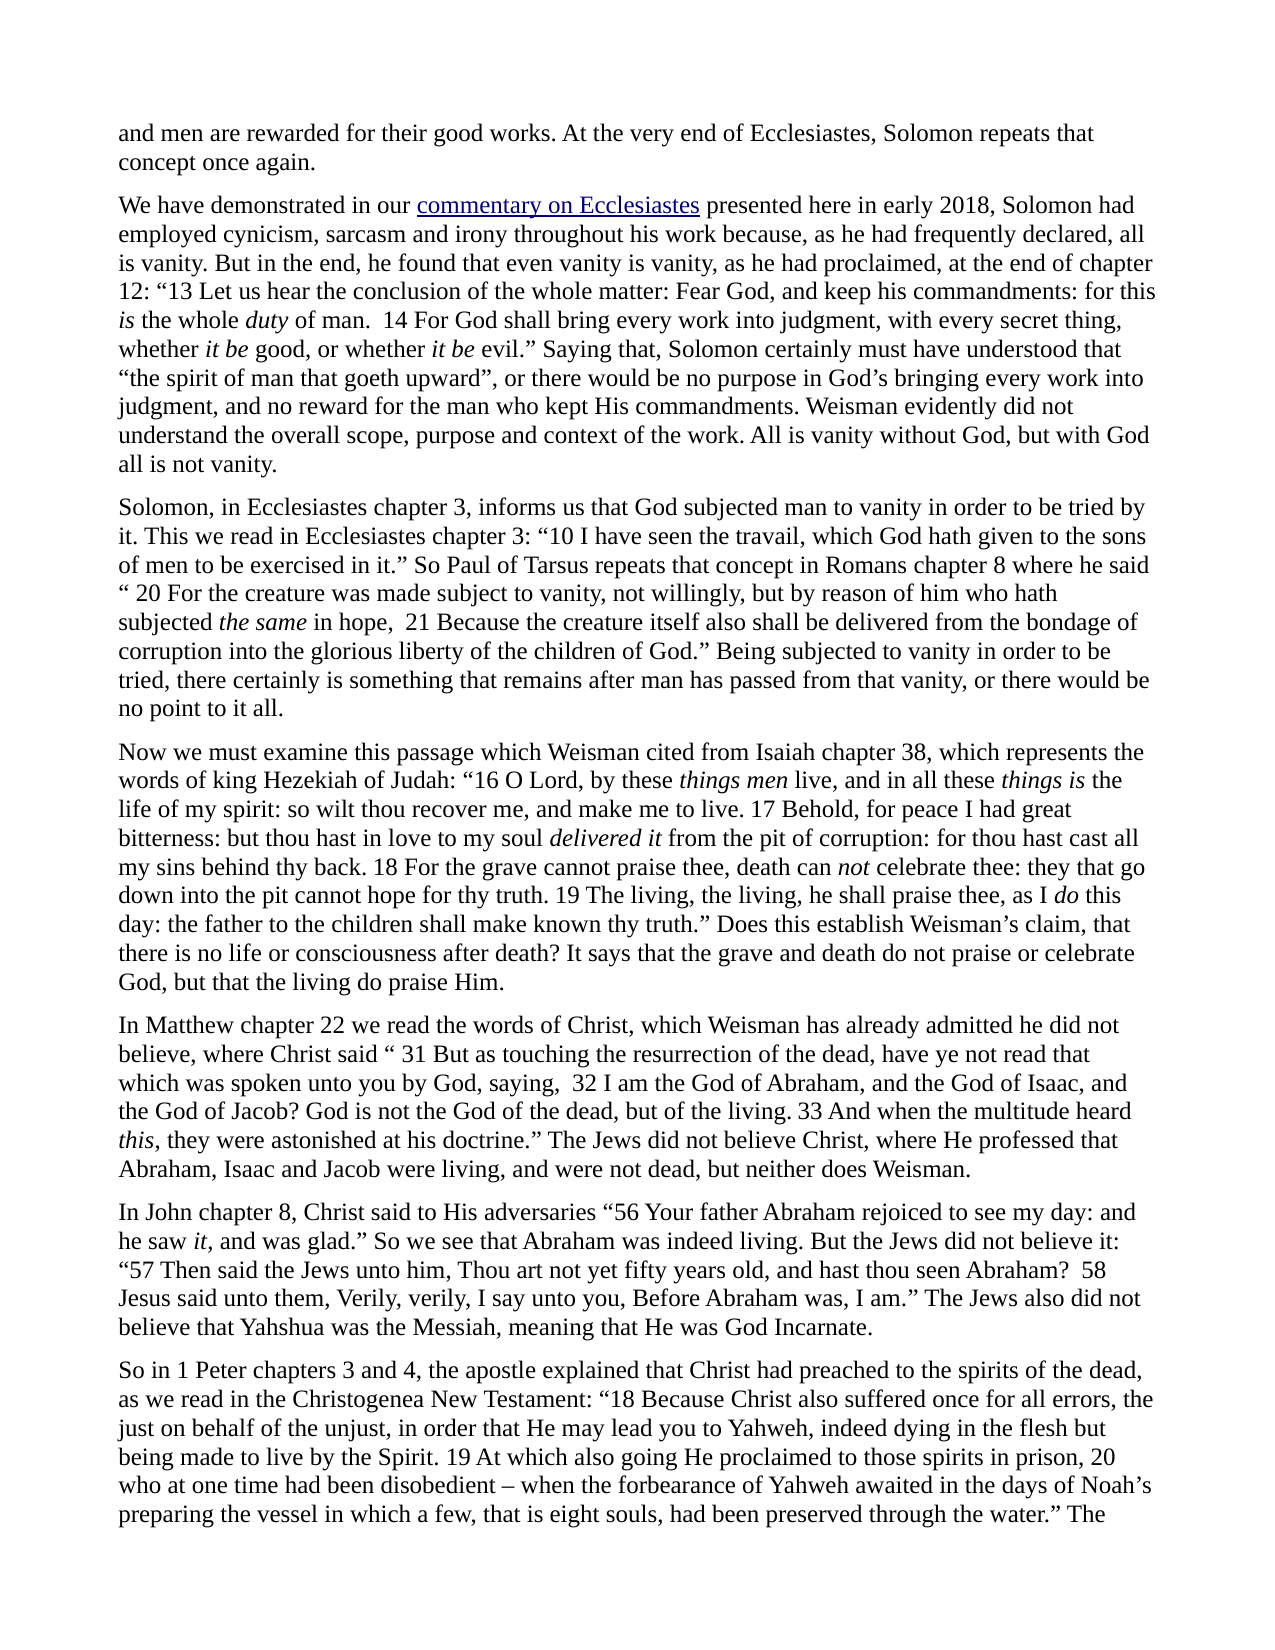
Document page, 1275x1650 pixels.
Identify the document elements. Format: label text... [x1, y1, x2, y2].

text and men are rewarded for their good works. At the very end of Ecclesiastes, Solomon repeats that concept once again. [118, 118, 1157, 176]
text In John chapter 8, Christ said to His adversaries “56 Your father Abraham rejoiced to see my day: and he saw it, and was glad.” So we see that Abraham was indeed living. But the Jews did not believe it: “57 Then said the Jews unto him, Thou art not yet fifty years old, and hast thou seen Abraham? 58 Jesus said unto them, Verily, verily, I say unto you, Before Abraham was, I am.” The Jews also did not believe that Yahshua was the Messiah, meaning that He was God Incarnate. [118, 1197, 1157, 1341]
text Solomon, in Ecclesiastes chapter 3, informs us that God subjected man to vanity in order to be tried by it. This we read in Ecclesiastes chapter 3: “10 I have seen the travail, which God hath given to the sons of men to be exercised in it.” So Paul of Tarsus repeats that concept in Romans chapter 8 where he said “ 20 For the creature was made subject to vanity, not willingly, but by reason of him who hath subjected the same in hope, 21 Because the creature itself also shall be delivered from the bondage of corruption into the glorious liberty of the children of God.” Being subjected to vanity in order to be tried, there certainly is something that remains after man has passed from that vanity, or there would be no point to it all. [118, 492, 1157, 722]
text So in 1 Peter chapters 3 and 4, the apostle explained that Christ had preached to the spirits of the dead, as we read in the Christogenea New Testament: “18 Because Christ also suffered once for all errors, the just on behalf of the unjust, in order that He may lead you to Yahweh, indeed dying in the flesh but being made to live by the Spirit. 19 At which also going He proclaimed to those spirits in prison, 20 who at one time had been disobedient – when the forbearance of Yahweh awaited in the days of Noah’s preparing the vessel in which a few, that is eight souls, had been preserved through the water.” The [118, 1356, 1157, 1528]
text We have demonstrated in our commentary on Ecclesiastes presented here in early 2018, Solomon had employed cynicism, sarcasm and irony throughout his work because, as he had frequently declared, all is vanity. But in the end, he found that even vanity is vanity, as he had proclaimed, at the end of chapter 12: “13 Let us hear the conclusion of the whole matter: Fear God, and keep his commandments: for this is the whole duty of man. 14 For God shall bring every work into judgment, with every secret thing, whether it be good, or whether it be evil.” Saying that, Solomon certainly must have understood that “the spirit of man that goeth upward”, or there would be no purpose in God’s bringing every work into judgment, and no reward for the man who kept His commandments. Weisman evidently did not understand the overall scope, purpose and context of the work. All is vanity without God, but with God all is not vanity. [118, 190, 1157, 478]
text Now we must examine this passage which Weisman cited from Isaiah chapter 38, which represents the words of king Hezekiah of Judah: “16 O Lord, by these things men live, and in all these things is the life of my spirit: so wilt thou recover me, and make me to live. 17 Behold, for peace I had great bitterness: but thou hast in love to my soul delivered it from the pit of corruption: for thou hast cast all my sins behind thy back. 18 For the grave cannot praise thee, death can not celebrate thee: they that go down into the pit cannot hope for thy truth. 19 The living, the living, he shall praise thee, as I do this day: the father to the children shall make known thy truth.” Does this establish Weisman’s claim, that there is no life or consciousness after death? It says that the grave and death do not praise or celebrate God, but that the living do praise Him. [118, 737, 1157, 996]
text In Matthew chapter 22 we read the words of Christ, which Weisman has already admitted he did not believe, where Christ said “ 31 But as touching the resurrection of the dead, have ye not read that which was spoken unto you by God, saying, 32 I am the God of Abraham, and the God of Isaac, and the God of Jacob? God is not the God of the dead, but of the living. 33 And when the multitude heard this, they were astonished at his doctrine.” The Jews did not believe Christ, where He professed that Abraham, Isaac and Jacob were living, and were not dead, but neither does Weisman. [118, 1010, 1157, 1183]
